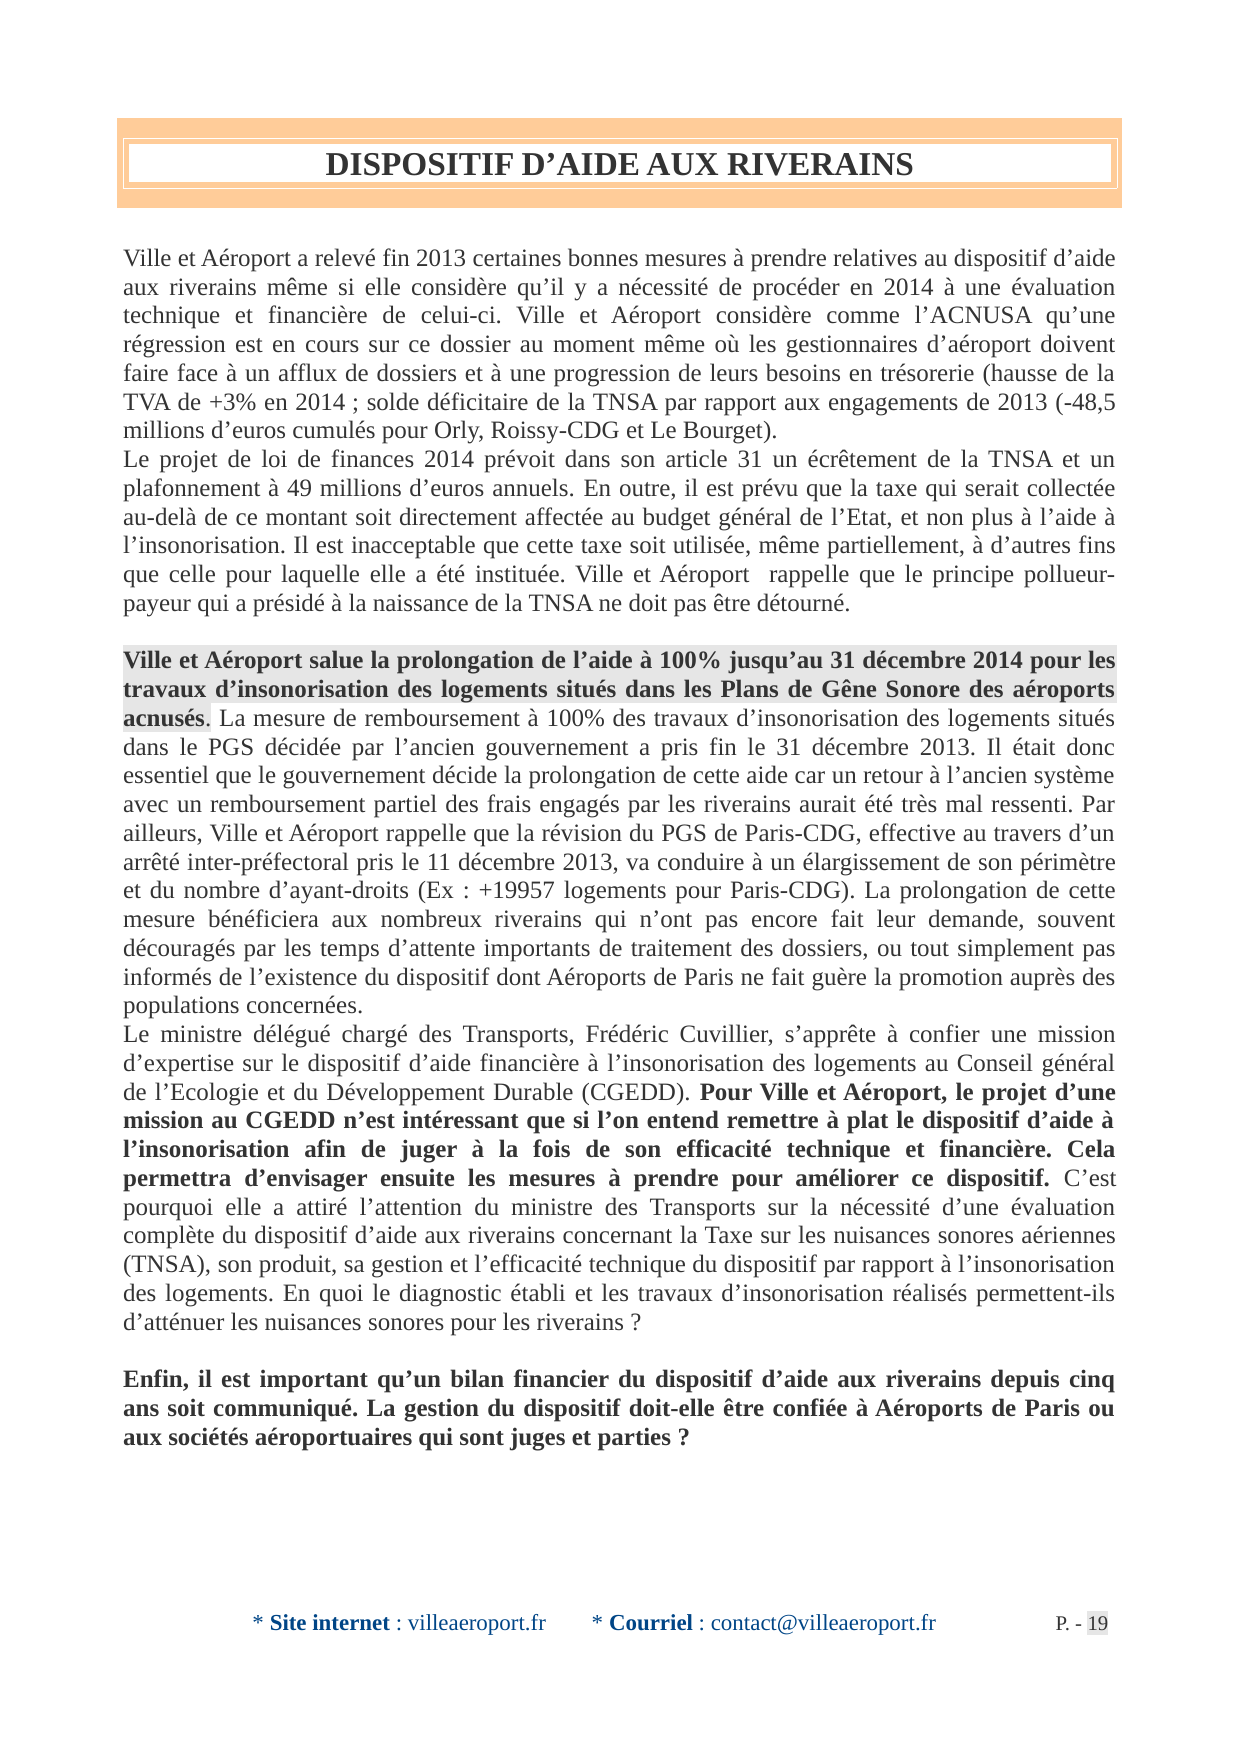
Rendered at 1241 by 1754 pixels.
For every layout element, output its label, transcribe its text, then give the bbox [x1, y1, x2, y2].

table_cell Ville et Aéroport a relevé fin 2013 certaines bonnes mesures à prendre relatives au dispositif d’aide aux riverains même si elle considère qu’il y a nécessité de procéder en 2014 à une évaluation technique et financière de celui-ci. Ville et Aéroport considère comme l’ACNUSA qu’une régression est en cours sur ce dossier au moment même où les gestionnaires d’aéroport doivent faire face à un afflux de dossiers et à une progression de leurs besoins en trésorerie (hausse de la TVA de +3% en 2014 ; solde déficitaire de la TNSA par rapport aux engagements de 2013 (-48,5 millions d’euros cumulés pour Orly, Roissy-CDG et Le Bourget). Le projet de loi de finances 2014 prévoit dans son article 31 un écrêtement de la TNSA et un plafonnement à 49 millions d’euros annuels. En outre, il est prévu que la taxe qui serait collectée au-delà de ce montant soit directement affectée au budget général de l’Etat, et non plus à l’aide à l’insonorisation. Il est inacceptable que cette taxe soit utilisée, même partiellement, à d’autres fins que celle pour laquelle elle a été instituée. Ville et Aéroport rappelle que le principe pollueur-payeur qui a présidé à la naissance de la TNSA ne doit pas être détourné. Ville et Aéroport salue la prolongation de l’aide à 100% jusqu’au 31 décembre 2014 pour les travaux d’insonorisation des logements situés dans les Plans de Gêne Sonore des aéroports acnusés. La mesure de remboursement à 100% des travaux d’insonorisation des logements situés dans le PGS décidée par l’ancien gouvernement a pris fin le 31 décembre 2013. Il était donc essentiel que le gouvernement décide la prolongation de cette aide car un retour à l’ancien système avec un remboursement partiel des frais engagés par les riverains aurait été très mal ressenti. Par ailleurs, Ville et Aéroport rappelle que la révision du PGS de Paris-CDG, effective au travers d’un arrêté inter-préfectoral pris le 11 décembre 2013, va conduire à un élargissement de son périmètre et du nombre d’ayant-droits (Ex : +19957 logements pour Paris-CDG). La prolongation de cette mesure bénéficiera aux nombreux riverains qui n’ont pas encore fait leur demande, souvent découragés par les temps d’attente importants de traitement des dossiers, ou tout simplement pas informés de l’existence du dispositif dont Aéroports de Paris ne fait guère la promotion auprès des populations concernées. Le ministre délégué chargé des Transports, Frédéric Cuvillier, s’apprête à confier une mission d’expertise sur le dispositif d’aide financière à l’insonorisation des logements au Conseil général de l’Ecologie et du Développement Durable (CGEDD). Pour Ville et Aéroport, le projet d’une mission au CGEDD n’est intéressant que si l’on entend remettre à plat le dispositif d’aide à l’insonorisation afin de juger à la fois de son efficacité technique et financière. Cela permettra d’envisager ensuite les mesures à prendre pour améliorer ce dispositif. C’est pourquoi elle a attiré l’attention du ministre des Transports sur la nécessité d’une évaluation complète du dispositif d’aide aux riverains concernant la Taxe sur les nuisances sonores aériennes (TNSA), son produit, sa gestion et l’efficacité technique du dispositif par rapport à l’insonorisation des logements. En quoi le diagnostic établi et les travaux d’insonorisation réalisés permettent-ils d’atténuer les nuisances sonores pour les riverains ? Enfin, il est important qu’un bilan financier du dispositif d’aide aux riverains depuis cinq ans soit communiqué. La gestion du dispositif doit-elle être confiée à Aéroports de Paris ou aux sociétés aéroportuaires qui sont juges et parties ? [117, 208, 1122, 1542]
table_header DISPOSITIF D’AIDE AUX RIVERAINS [124, 139, 1117, 188]
table_cell [117, 118, 1122, 208]
